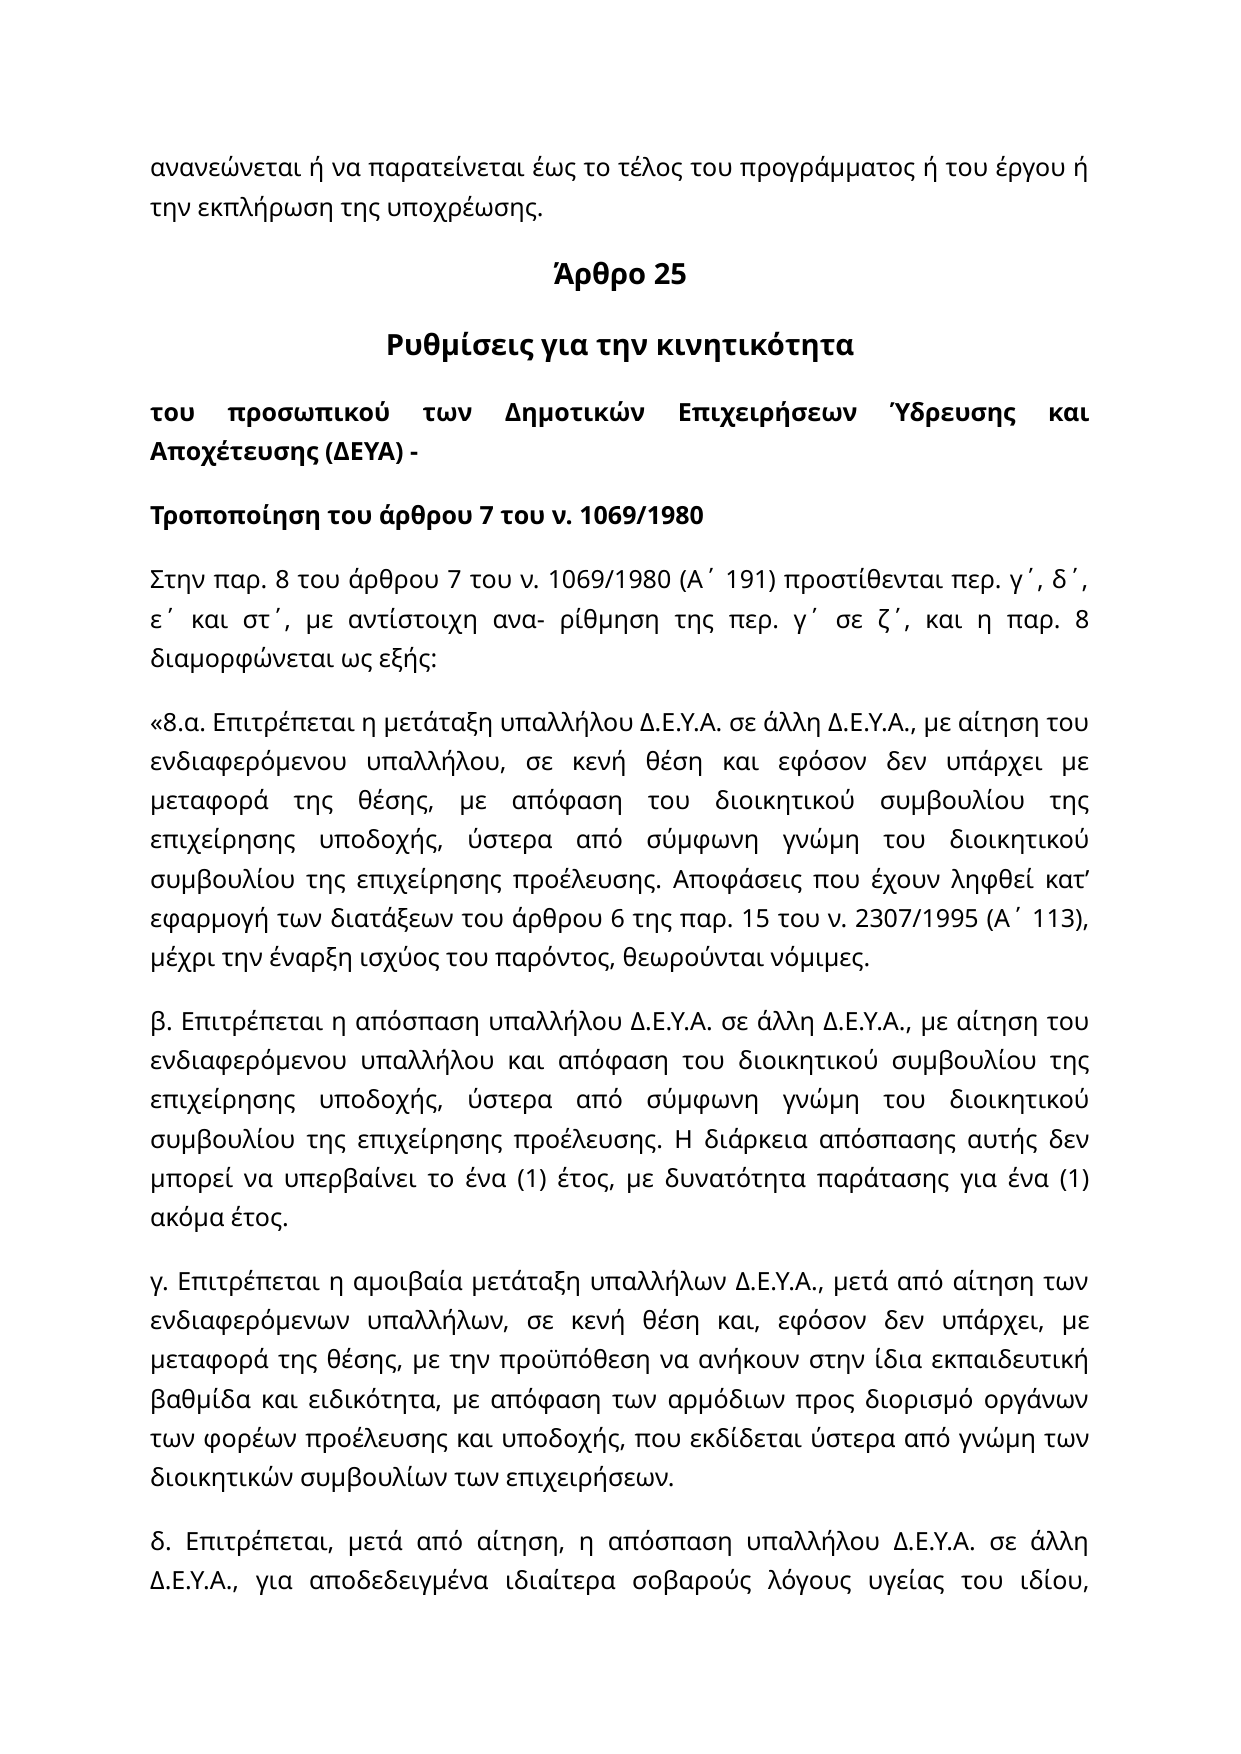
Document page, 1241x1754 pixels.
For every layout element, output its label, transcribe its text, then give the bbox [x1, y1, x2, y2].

text γ. Επιτρέπεται η αμοιβαία μετάταξη υπαλλήλων Δ.Ε.Υ.Α., μετά από αίτηση των ενδιαφερόμενων υπαλλήλων, σε κενή θέση και, εφόσον δεν υπάρχει, με μεταφορά της θέσης, με την προϋπόθεση να ανήκουν στην ίδια εκπαιδευτική βαθμίδα και ειδικότητα, με απόφαση των αρμόδιων προς διορισμό οργάνων των φορέων προέλευσης και υποδοχής, που εκδίδεται ύστερα από γνώμη των διοικητικών συμβουλίων των επιχειρήσεων. [150, 1264, 1090, 1494]
text β. Επιτρέπεται η απόσπαση υπαλλήλου Δ.Ε.Υ.Α. σε άλλη Δ.Ε.Υ.Α., με αίτηση του ενδιαφερόμενου υπαλλήλου και απόφαση του διοικητικού συμβουλίου της επιχείρησης υποδοχής, ύστερα από σύμφωνη γνώμη του διοικητικού συμβουλίου της επιχείρησης προέλευσης. Η διάρκεια απόσπασης αυτής δεν μπορεί να υπερβαίνει το ένα (1) έτος, με δυνατότητα παράτασης για ένα (1) ακόμα έτος. [150, 1004, 1090, 1234]
text «8.α. Επιτρέπεται η μετάταξη υπαλλήλου Δ.Ε.Υ.Α. σε άλλη Δ.Ε.Υ.Α., με αίτηση του ενδιαφερόμενου υπαλλήλου, σε κενή θέση και εφόσον δεν υπάρχει με μεταφορά της θέσης, με απόφαση του διοικητικού συμβουλίου της επιχείρησης υποδοχής, ύστερα από σύμφωνη γνώμη του διοικητικού συμβουλίου της επιχείρησης προέλευσης. Αποφάσεις που έχουν ληφθεί κατ’ εφαρμογή των διατάξεων του άρθρου 6 της παρ. 15 του ν. 2307/1995 (Α΄ 113), μέχρι την έναρξη ισχύος του παρόντος, θεωρούνται νόμιμες. [150, 704, 1090, 974]
text Στην παρ. 8 του άρθρου 7 του ν. 1069/1980 (Α΄ 191) προστίθενται περ. γ΄, δ΄, ε΄ και στ΄, με αντίστοιχη ανα- ρίθμηση της περ. γ΄ σε ζ΄, και η παρ. 8 διαμορφώνεται ως εξής: [150, 562, 1090, 674]
subtitle Ρυθμίσεις για την κινητικότητα [150, 324, 1090, 364]
subtitle Άρθρο 25 [150, 253, 1090, 293]
text ανανεώνεται ή να παρατείνεται έως το τέλος του προγράμματος ή του έργου ή την εκπλήρωση της υποχρέωσης. [150, 150, 1090, 223]
text δ. Επιτρέπεται, μετά από αίτηση, η απόσπαση υπαλλήλου Δ.Ε.Υ.Α. σε άλλη Δ.Ε.Υ.Α., για αποδεδειγμένα ιδιαίτερα σοβαρούς λόγους υγείας του ιδίου, [150, 1524, 1090, 1597]
text Τροποποίηση του άρθρου 7 του ν. 1069/1980 [150, 498, 1090, 532]
text του προσωπικού των Δημοτικών Επιχειρήσεων Ύδρευσης και Αποχέτευσης (ΔΕΥΑ) - [150, 394, 1090, 468]
